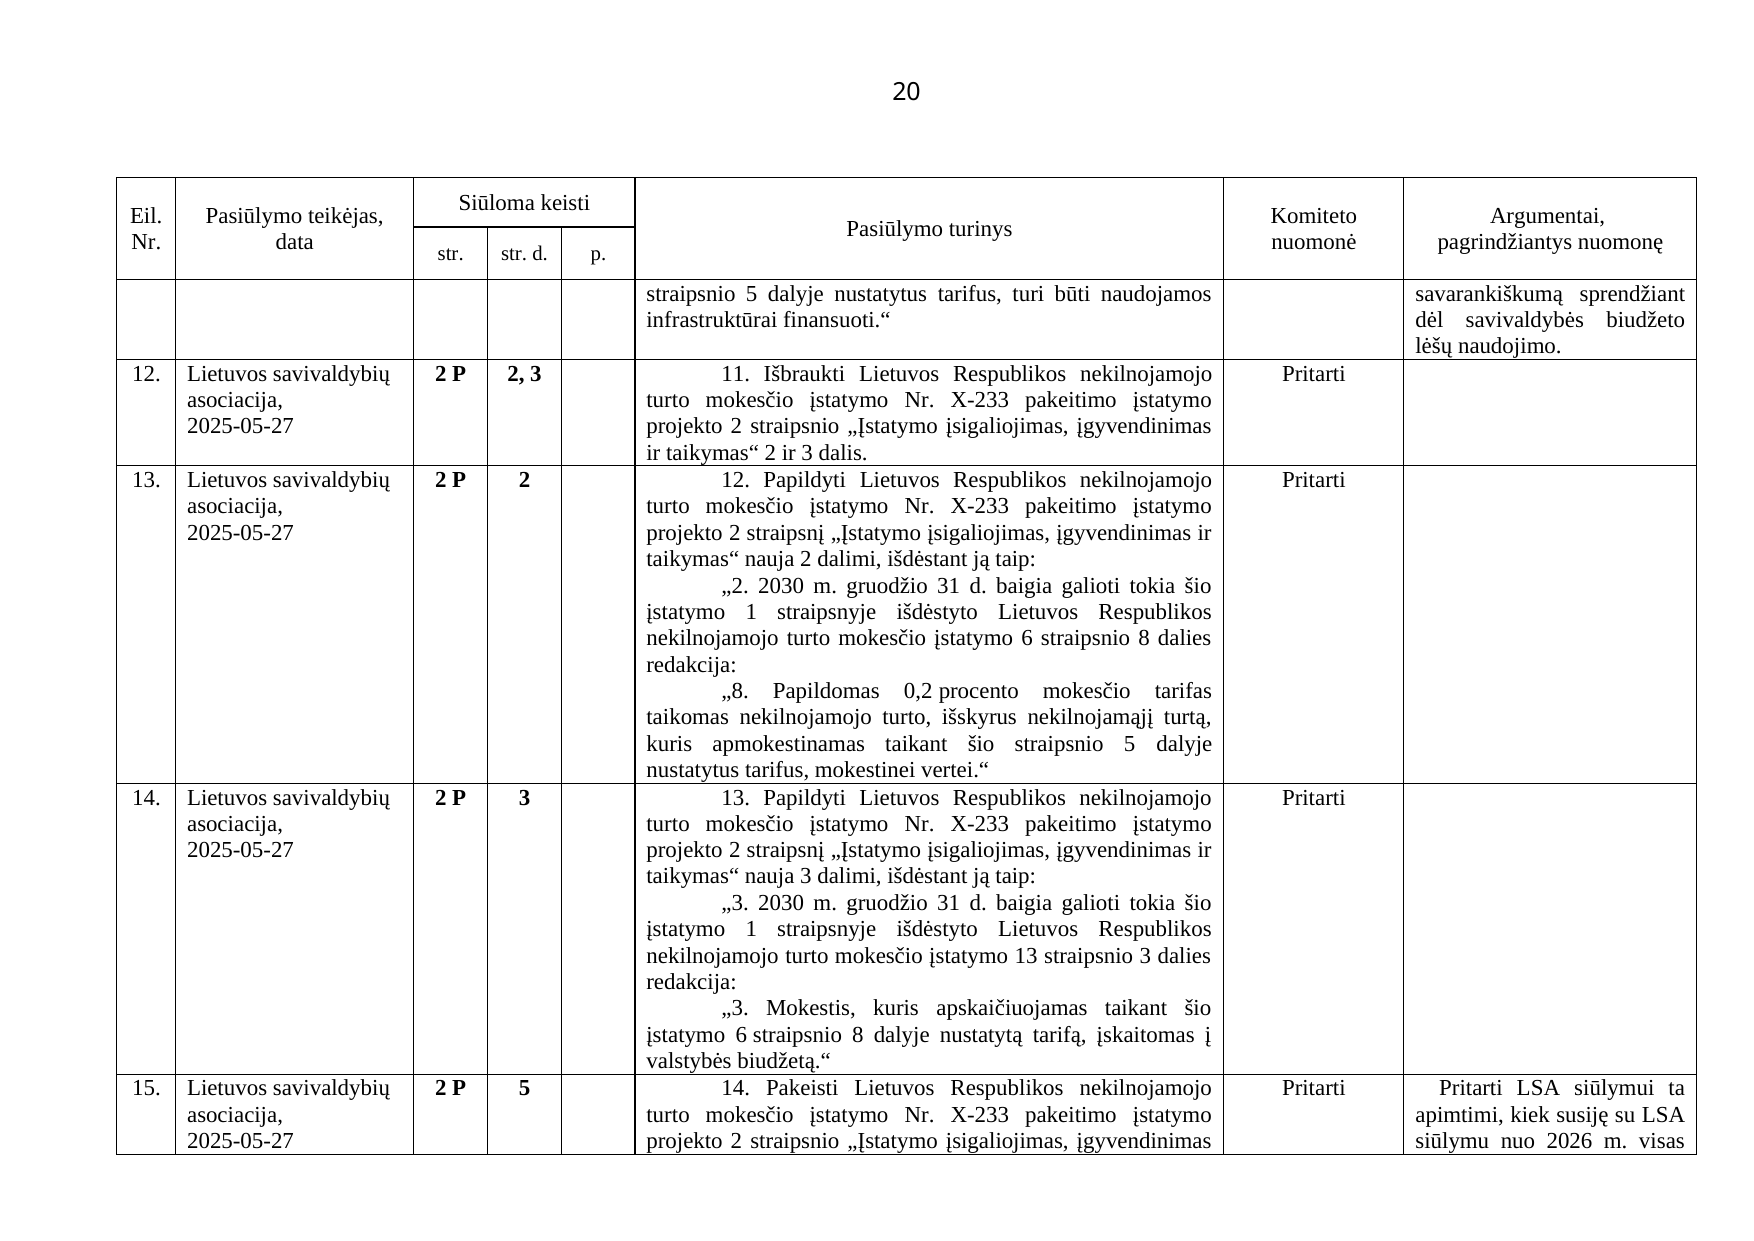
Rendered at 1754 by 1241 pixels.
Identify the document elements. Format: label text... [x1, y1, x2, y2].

table_cell 12. Papildyti Lietuvos Respublikos nekilnojamojo turto mokesčio įstatymo Nr. X-233 pakeitimo įstatymo projekto 2 straipsnį „Įstatymo įsigaliojimas, įgyvendinimas ir taikymas“ nauja 2 dalimi, išdėstant ją taip: „2. 2030 m. gruodžio 31 d. baigia galioti tokia šio įstatymo 1 straipsnyje išdėstyto Lietuvos Respublikos nekilnojamojo turto mokesčio įstatymo 6 straipsnio 8 dalies redakcija: „8. Papildomas 0,2 procento mokesčio tarifas taikomas nekilnojamojo turto, išskyrus nekilnojamąjį turtą, kuris apmokestinamas taikant šio straipsnio 5 dalyje nustatytus tarifus, mokestinei vertei.“ [636, 466, 1223, 782]
table_header Siūloma keisti [414, 178, 634, 226]
table_cell Lietuvos savivaldybių asociacija, 2025-05-27 [176, 360, 413, 465]
table_cell 2 P [414, 784, 487, 1073]
table_cell Pritarti [1224, 784, 1403, 1073]
table_cell straipsnio 5 dalyje nustatytus tarifus, turi būti naudojamos infrastruktūrai finansuoti.“ [636, 280, 1223, 359]
table_header Argumentai, pagrindžiantys nuomonę [1404, 178, 1696, 279]
table_cell 2 P [414, 1075, 487, 1153]
table_cell Lietuvos savivaldybių asociacija, 2025-05-27 [176, 784, 413, 1073]
table_cell savarankiškumą sprendžiant dėl savivaldybės biudžeto lėšų naudojimo. [1404, 280, 1696, 359]
table_cell [562, 280, 634, 359]
table_header Komiteto nuomonė [1224, 178, 1403, 279]
table_cell [562, 784, 634, 1073]
table_cell Pritarti [1224, 360, 1403, 465]
table_cell str. [414, 228, 487, 279]
table_cell [562, 466, 634, 782]
table_cell 2, 3 [488, 360, 561, 465]
table_cell 15. [117, 1075, 175, 1153]
table_cell [1404, 784, 1696, 1073]
table_cell str. d. [488, 228, 561, 279]
table_cell [176, 280, 413, 359]
table_cell [488, 280, 561, 359]
table_header Pasiūlymo teikėjas, data [176, 178, 413, 279]
table_cell 12. [117, 360, 175, 465]
table_cell Lietuvos savivaldybių asociacija, 2025-05-27 [176, 1075, 413, 1153]
table_cell 13. Papildyti Lietuvos Respublikos nekilnojamojo turto mokesčio įstatymo Nr. X-233 pakeitimo įstatymo projekto 2 straipsnį „Įstatymo įsigaliojimas, įgyvendinimas ir taikymas“ nauja 3 dalimi, išdėstant ją taip: „3. 2030 m. gruodžio 31 d. baigia galioti tokia šio įstatymo 1 straipsnyje išdėstyto Lietuvos Respublikos nekilnojamojo turto mokesčio įstatymo 13 straipsnio 3 dalies redakcija: „3. Mokestis, kuris apskaičiuojamas taikant šio įstatymo 6 straipsnio 8 dalyje nustatytą tarifą, įskaitomas į valstybės biudžetą.“ [636, 784, 1223, 1073]
table_cell [562, 360, 634, 465]
table_cell 11. Išbraukti Lietuvos Respublikos nekilnojamojo turto mokesčio įstatymo Nr. X-233 pakeitimo įstatymo projekto 2 straipsnio „Įstatymo įsigaliojimas, įgyvendinimas ir taikymas“ 2 ir 3 dalis. [636, 360, 1223, 465]
table_cell 5 [488, 1075, 561, 1153]
table_cell [1404, 360, 1696, 465]
table_cell Pritarti LSA siūlymui ta apimtimi, kiek susiję su LSA siūlymu nuo 2026 m. visas [1404, 1075, 1696, 1153]
table_cell [562, 1075, 634, 1153]
table_cell [117, 280, 175, 359]
table_cell [1224, 280, 1403, 359]
table_cell [414, 280, 487, 359]
table_cell 2 [488, 466, 561, 782]
table_cell p. [562, 228, 634, 279]
table_cell Pritarti [1224, 466, 1403, 782]
table_cell 2 P [414, 360, 487, 465]
table_cell Lietuvos savivaldybių asociacija, 2025-05-27 [176, 466, 413, 782]
table_cell 14. Pakeisti Lietuvos Respublikos nekilnojamojo turto mokesčio įstatymo Nr. X-233 pakeitimo įstatymo projekto 2 straipsnio „Įstatymo įsigaliojimas, įgyvendinimas [636, 1075, 1223, 1153]
table_cell 14. [117, 784, 175, 1073]
table_header Eil. Nr. [117, 178, 175, 279]
table_cell 2 P [414, 466, 487, 782]
table_header Pasiūlymo turinys [636, 178, 1223, 279]
table_cell 3 [488, 784, 561, 1073]
table_cell [1404, 466, 1696, 782]
table_cell 13. [117, 466, 175, 782]
table_cell Pritarti [1224, 1075, 1403, 1153]
